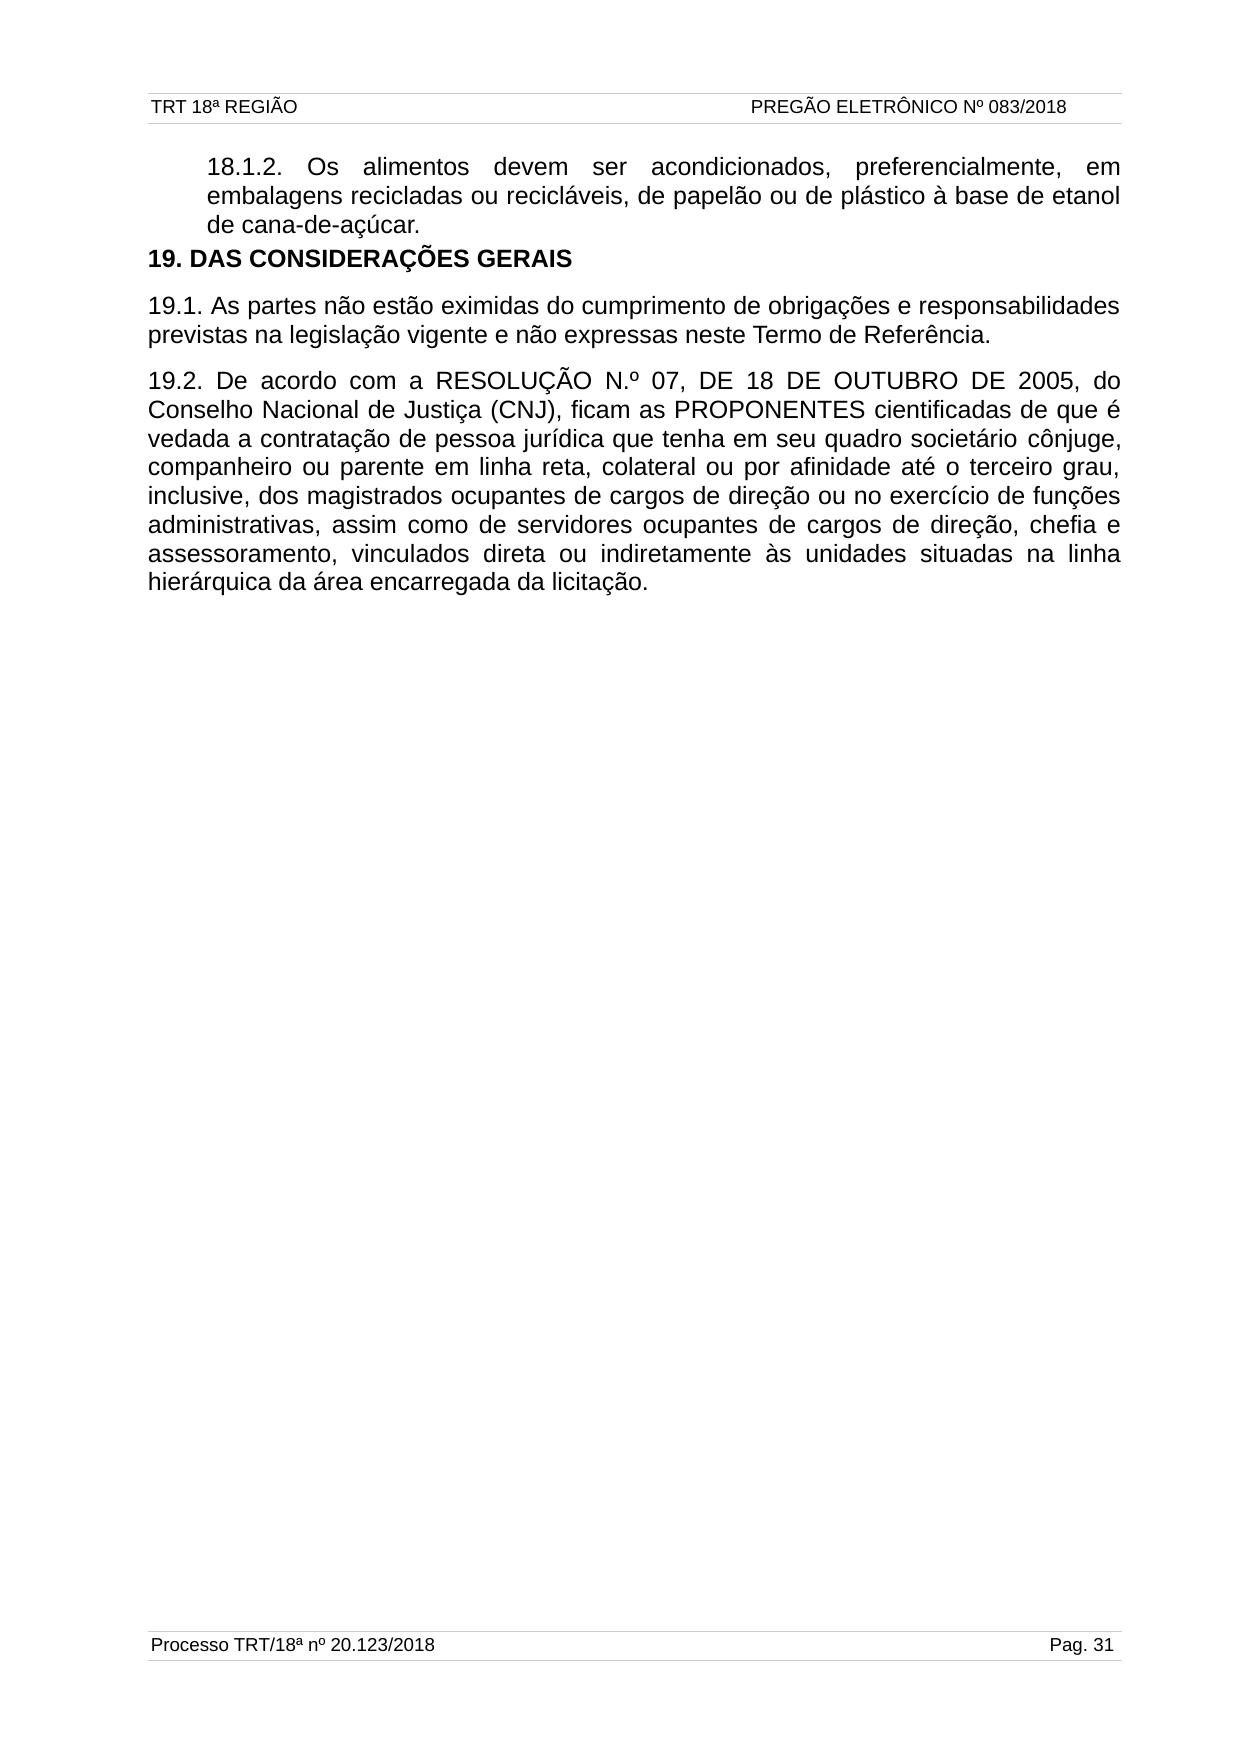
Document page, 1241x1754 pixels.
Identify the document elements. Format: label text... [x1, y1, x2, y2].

text 19. DAS CONSIDERAÇÕES GERAIS [148, 244, 1122, 273]
text 18.1.2. Os alimentos devem ser acondicionados, preferencialmente, em embalagens recicladas ou recicláveis, de papelão ou de plástico à base de etanol de cana-de-açúcar. [207, 152, 1122, 238]
text 19.2. De acordo com a RESOLUÇÃO N.º 07, DE 18 DE OUTUBRO DE 2005, do Conselho Nacional de Justiça (CNJ), ficam as PROPONENTES cientificadas de que é vedada a contratação de pessoa jurídica que tenha em seu quadro societário cônjuge, companheiro ou parente em linha reta, colateral ou por afinidade até o terceiro grau, inclusive, dos magistrados ocupantes de cargos de direção ou no exercício de funções administrativas, assim como de servidores ocupantes de cargos de direção, chefia e assessoramento, vinculados direta ou indiretamente às unidades situadas na linha hierárquica da área encarregada da licitação. [148, 366, 1122, 596]
text 19.1. As partes não estão eximidas do cumprimento de obrigações e responsabilidades previstas na legislação vigente e não expressas neste Termo de Referência. [148, 291, 1122, 348]
